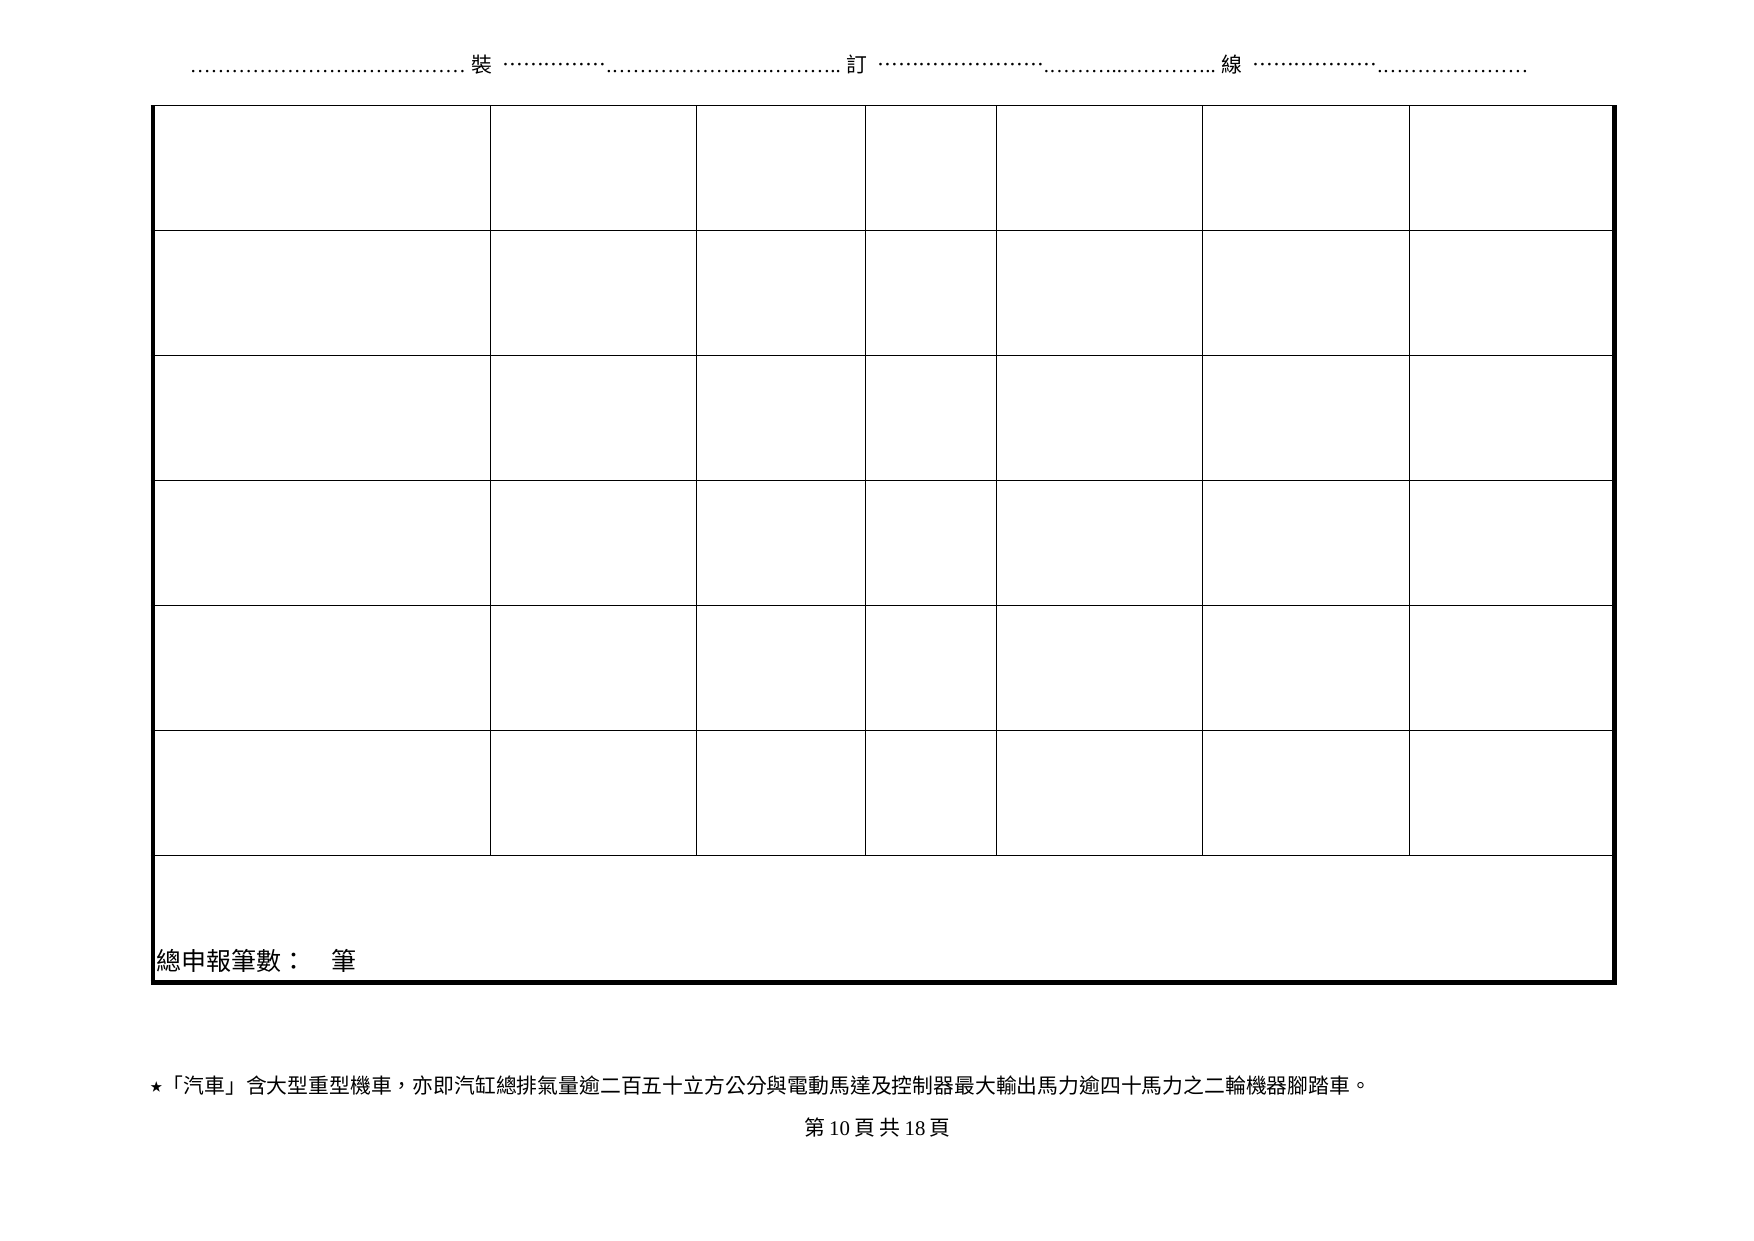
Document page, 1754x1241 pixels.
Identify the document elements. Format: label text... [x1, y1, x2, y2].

table_cell [866, 606, 996, 730]
table_cell [866, 106, 996, 230]
table_cell [997, 606, 1202, 730]
table_cell [155, 481, 490, 605]
table_cell [697, 481, 865, 605]
table_cell [491, 231, 696, 355]
table_cell [1410, 481, 1612, 605]
table_cell [491, 731, 696, 855]
table_cell [155, 731, 490, 855]
table_cell [491, 606, 696, 730]
table_cell [1203, 481, 1409, 605]
table_cell [491, 481, 696, 605]
table_cell [1410, 106, 1612, 230]
table_cell [1203, 731, 1409, 855]
table_cell [1203, 231, 1409, 355]
text ★「汽車」含大型重型機車，亦即汽缸總排氣量逾二百五十立方公分與電動馬達及控制器最大輸出馬力逾四十馬力之二輪機器腳踏車。 [150, 1042, 1604, 1105]
table_cell [155, 106, 490, 230]
table_cell [997, 731, 1202, 855]
table_cell 總申報筆數： 筆 [155, 856, 1612, 980]
table_cell [997, 231, 1202, 355]
table_cell [697, 356, 865, 480]
table_cell [866, 231, 996, 355]
table_cell [1410, 356, 1612, 480]
table_cell [997, 481, 1202, 605]
table_cell [1203, 606, 1409, 730]
table_cell [866, 731, 996, 855]
table_cell [866, 356, 996, 480]
table_cell [155, 231, 490, 355]
table_cell [697, 606, 865, 730]
table_cell [1410, 231, 1612, 355]
table_cell [1410, 606, 1612, 730]
table_cell [155, 606, 490, 730]
table_cell [491, 106, 696, 230]
table_cell [1203, 356, 1409, 480]
table_cell [866, 481, 996, 605]
table_cell [491, 356, 696, 480]
table_cell [155, 356, 490, 480]
table_cell [1410, 731, 1612, 855]
table_cell [697, 231, 865, 355]
table_cell [697, 106, 865, 230]
table_cell [997, 106, 1202, 230]
table_cell [997, 356, 1202, 480]
table_cell [697, 731, 865, 855]
table_cell [1203, 106, 1409, 230]
